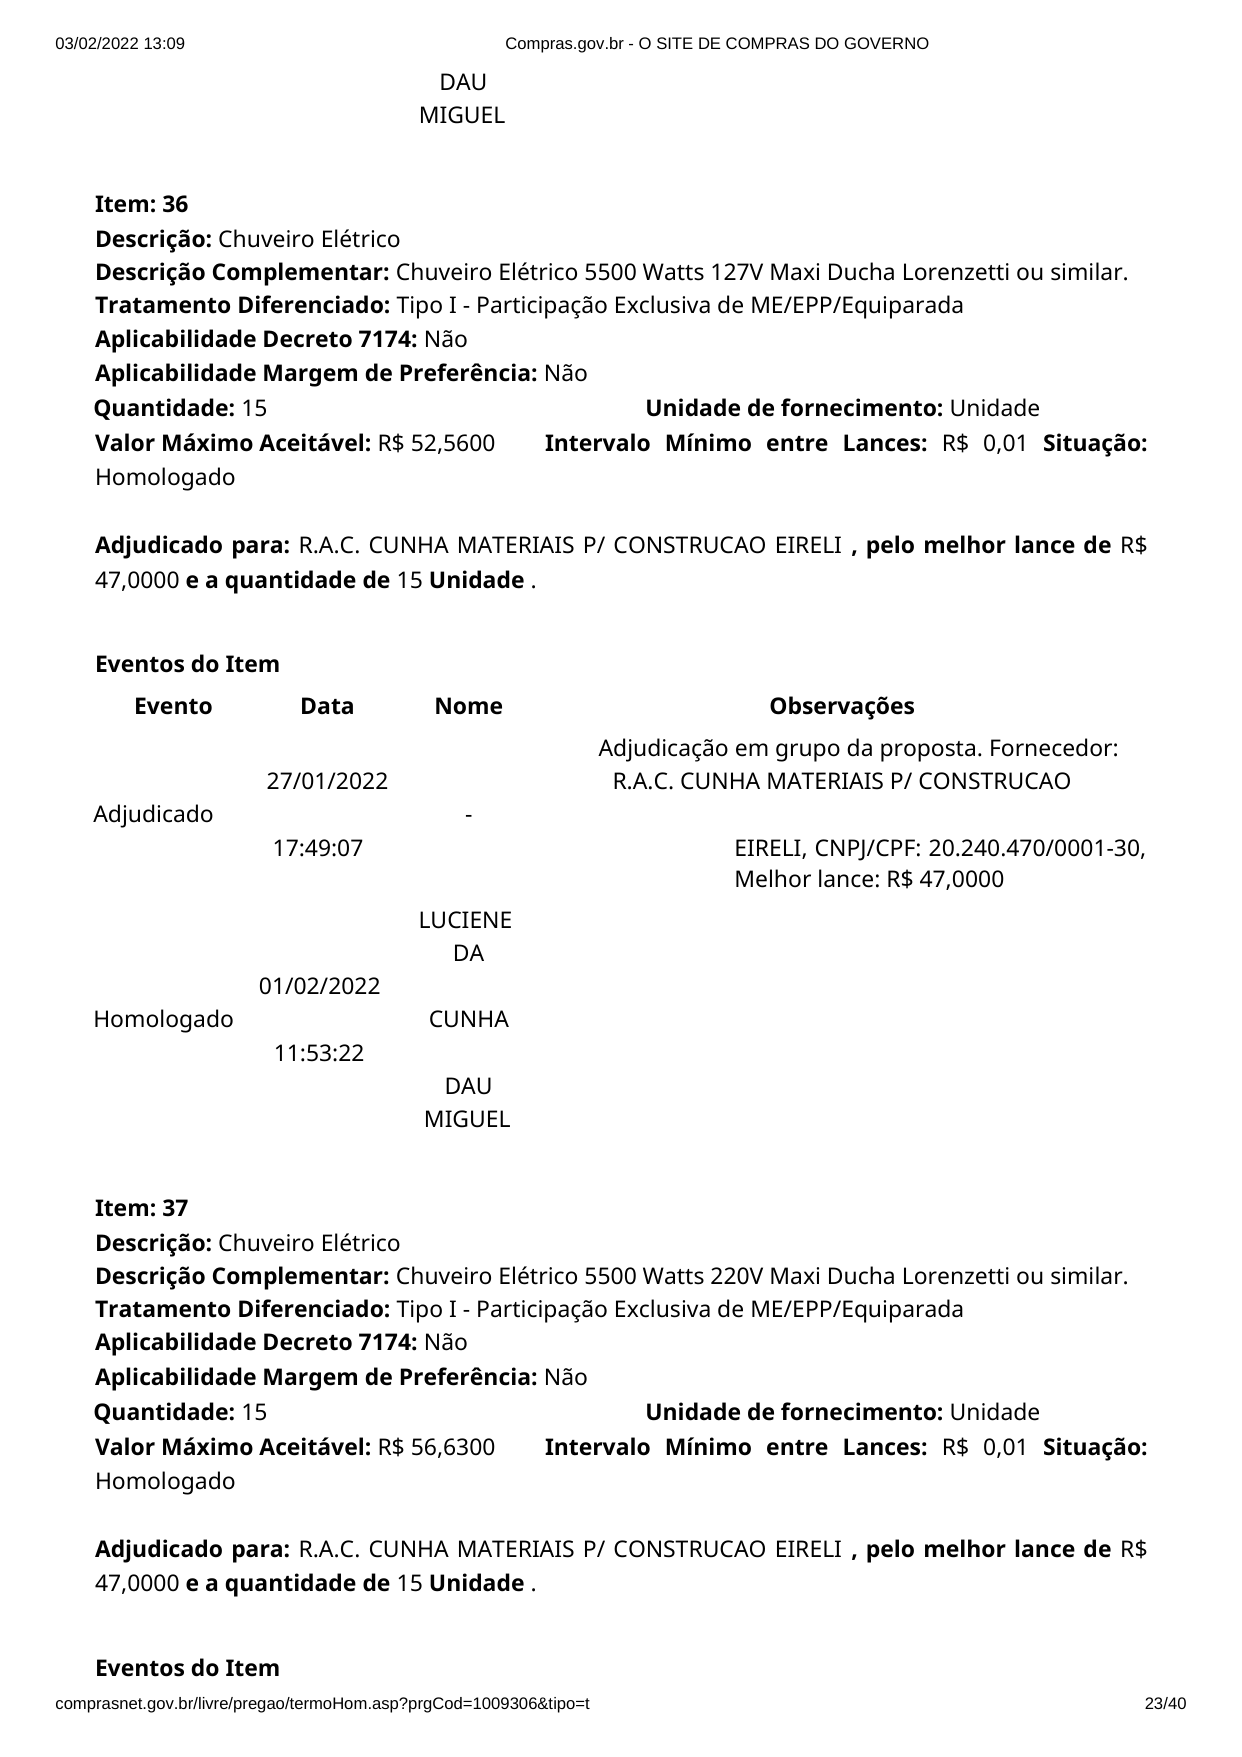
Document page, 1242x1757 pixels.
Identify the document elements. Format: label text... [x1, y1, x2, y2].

text Tratamento Diferenciado: Tipo I - Participação Exclusiva de ME/EPP/Equiparada [95, 1293, 1146, 1324]
text Descrição Complementar: Chuveiro Elétrico 5500 Watts 220V Maxi Ducha Lorenzetti ou similar. [95, 1260, 1146, 1291]
text Eventos do Item [95, 1652, 1147, 1683]
text Adjudicação em grupo da proposta. Fornecedor: [94, 732, 1119, 763]
text DAU [439, 66, 1146, 97]
text Valor Máximo Aceitável: R$ 52,5600 Intervalo Mínimo entre Lances: R$ 0,01 Situação: Homologado [95, 427, 1147, 492]
text Evento Data Nome Observações [93, 690, 1147, 721]
text DA [453, 937, 1146, 968]
text Valor Máximo Aceitável: R$ 56,6300 Intervalo Mínimo entre Lances: R$ 0,01 Situação: Homologado [95, 1431, 1147, 1496]
text MIGUEL [424, 1103, 1146, 1134]
text 27/01/2022 R.A.C. CUNHA MATERIAIS P/ CONSTRUCAO [93, 765, 1147, 796]
text Aplicabilidade Decreto 7174: Não [95, 1326, 1147, 1358]
text Aplicabilidade Margem de Preferência: Não [95, 357, 1147, 388]
text Descrição: Chuveiro Elétrico [95, 1227, 1146, 1258]
text Item: 36 [95, 188, 1147, 219]
text Descrição: Chuveiro Elétrico [95, 223, 1146, 254]
text Descrição Complementar: Chuveiro Elétrico 5500 Watts 127V Maxi Ducha Lorenzetti ou similar. [95, 256, 1146, 287]
text Item: 37 [95, 1192, 1147, 1223]
text DAU [444, 1070, 1146, 1101]
text LUCIENE [418, 904, 1146, 935]
text Aplicabilidade Margem de Preferência: Não [95, 1361, 1147, 1392]
text Quantidade: 15 Unidade de fornecimento: Unidade [93, 1396, 1147, 1427]
text 17:49:07 EIRELI, CNPJ/CPF: 20.240.470/0001-30, Melhor lance: R$ 47,0000 [272, 831, 1146, 894]
text Eventos do Item [95, 648, 1147, 679]
text Adjudicado para: R.A.C. CUNHA MATERIAIS P/ CONSTRUCAO EIRELI , pelo melhor lance de R$ 47,0000 e a quantidade de 15 Unidade . [95, 529, 1147, 595]
text Adjudicado para: R.A.C. CUNHA MATERIAIS P/ CONSTRUCAO EIRELI , pelo melhor lance de R$ 47,0000 e a quantidade de 15 Unidade . [95, 1533, 1147, 1599]
text Tratamento Diferenciado: Tipo I - Participação Exclusiva de ME/EPP/Equiparada [95, 289, 1146, 321]
text Quantidade: 15 Unidade de fornecimento: Unidade [93, 392, 1147, 423]
text 01/02/2022 [259, 970, 1146, 1002]
text Adjudicado - [93, 798, 1147, 829]
text 11:53:22 [273, 1037, 1146, 1068]
text Homologado CUNHA [93, 1003, 1147, 1035]
text MIGUEL [418, 99, 1146, 130]
text Aplicabilidade Decreto 7174: Não [95, 322, 1147, 354]
